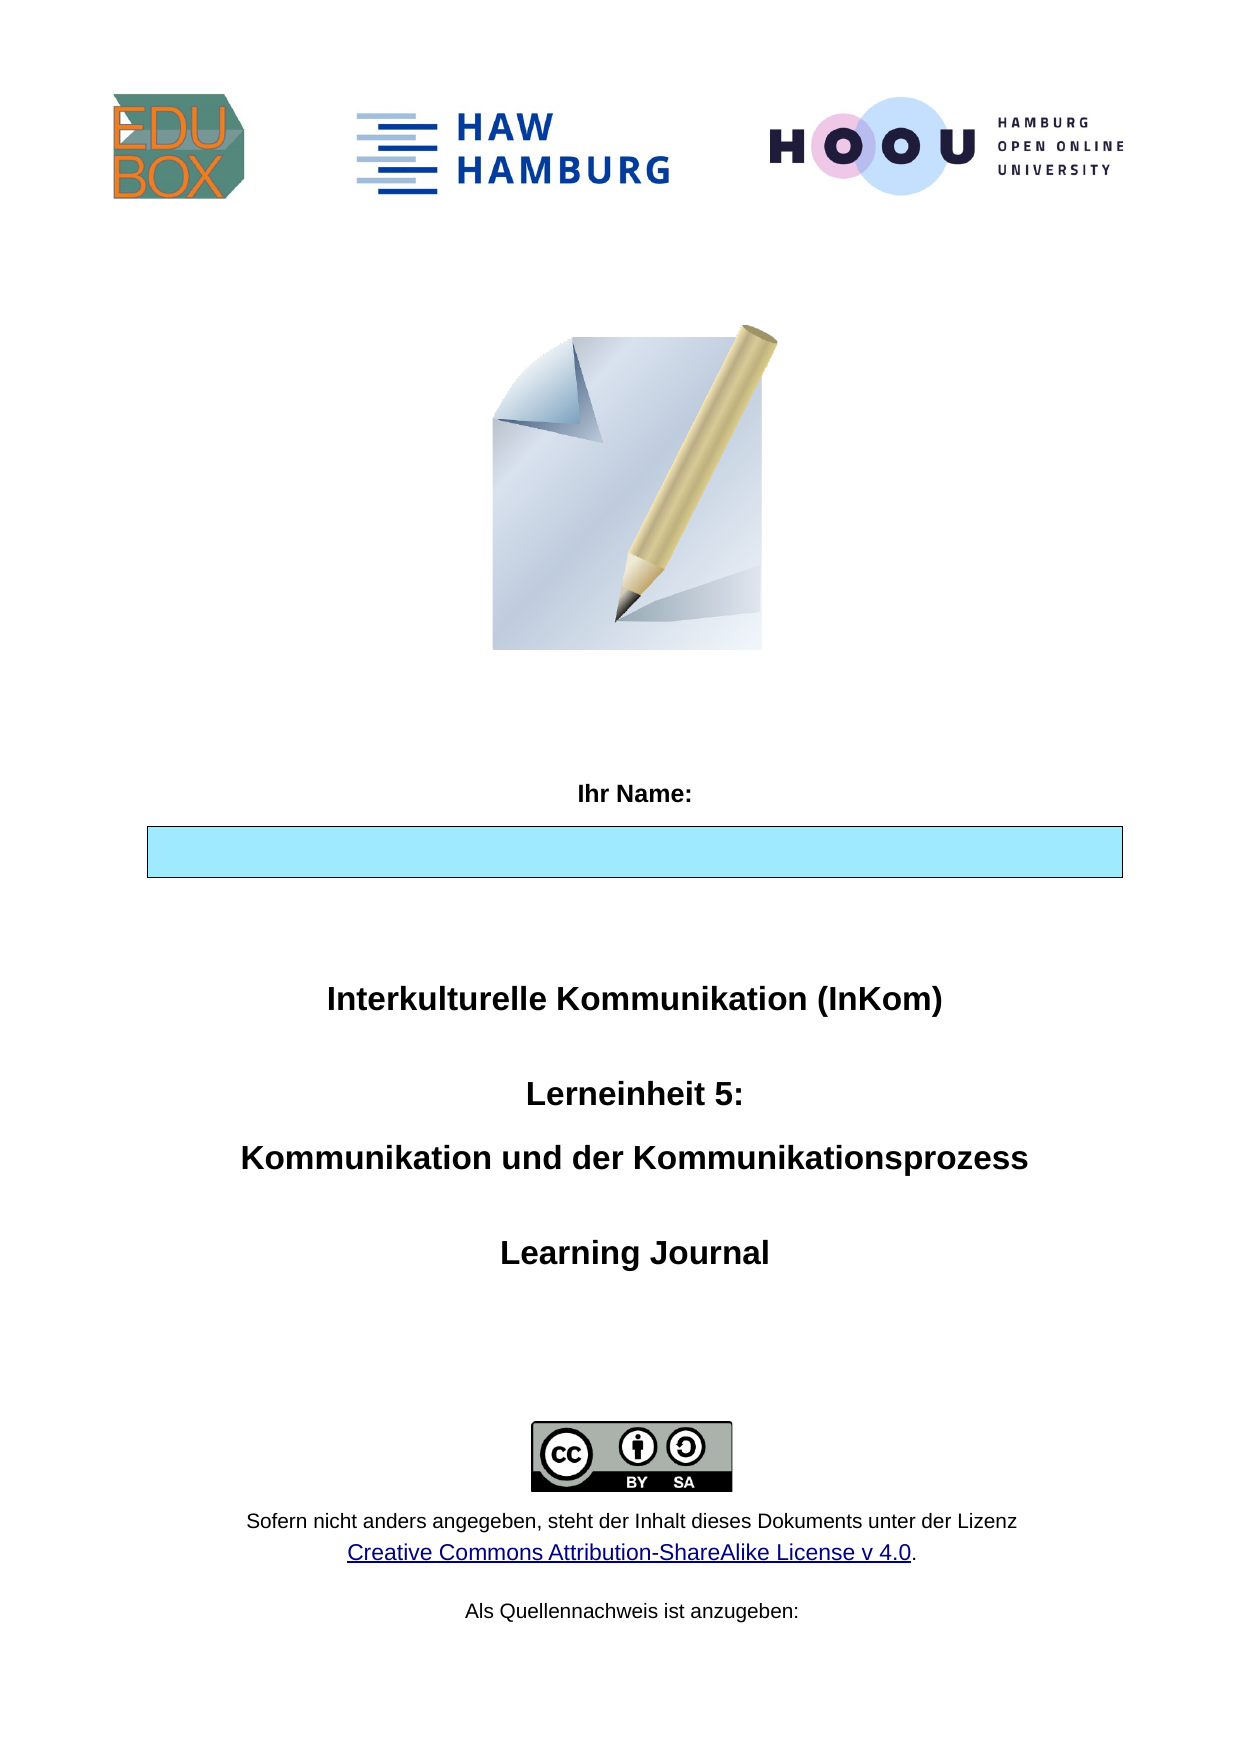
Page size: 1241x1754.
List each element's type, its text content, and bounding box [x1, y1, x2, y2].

text Ihr Name: [148, 779, 1122, 808]
table_header [148, 827, 1122, 877]
text Lerneinheit 5: [148, 1074, 1122, 1112]
text Sofern nicht anders angegeben, steht der Inhalt dieses Dokuments unter der Lizenz Creative Commons Attribution-ShareAlike License v 4.0. [163, 1509, 1107, 1565]
text Als Quellennachweis ist anzugeben: [163, 1599, 1107, 1623]
text Learning Journal [148, 1233, 1122, 1271]
text Interkulturelle Kommunikation (InKom) [148, 979, 1122, 1017]
text Kommunikation und der Kommunikationsprozess [148, 1138, 1122, 1176]
